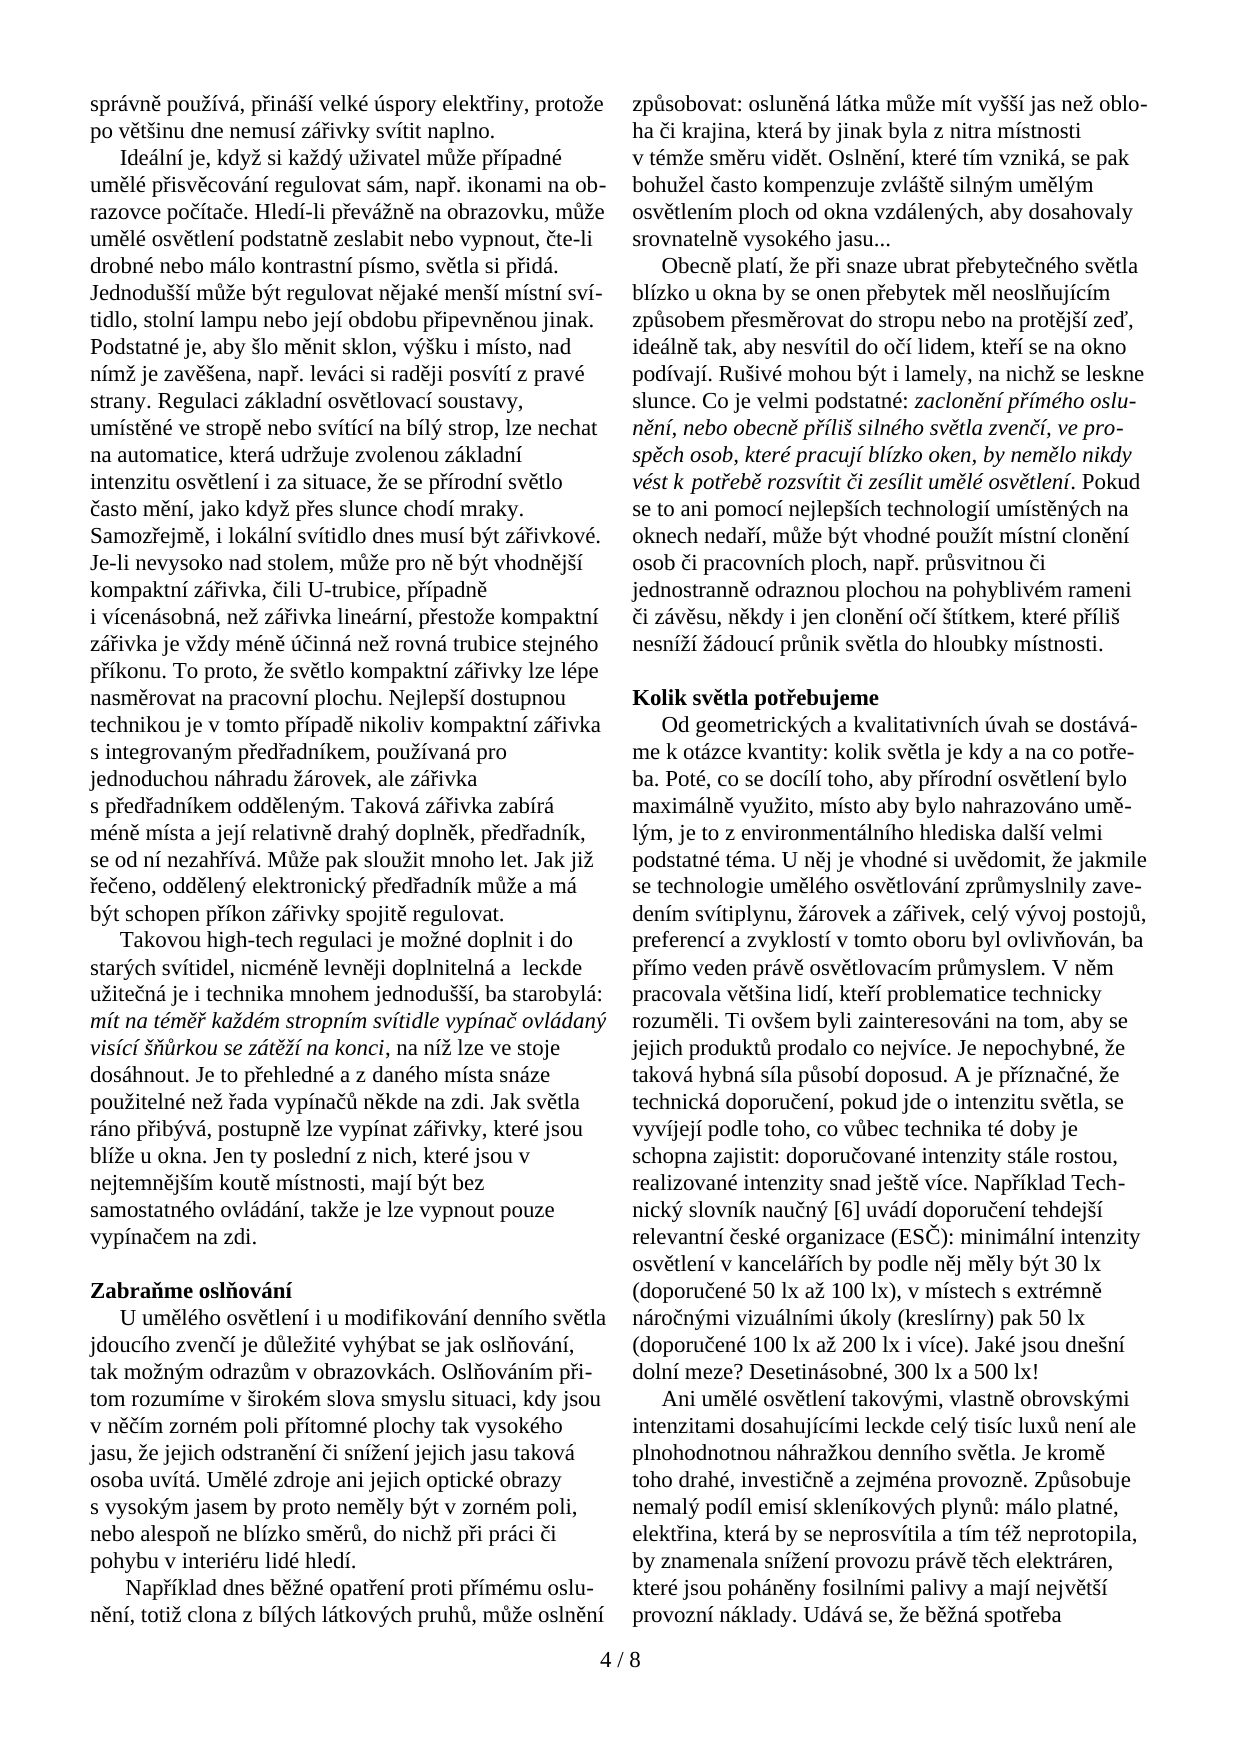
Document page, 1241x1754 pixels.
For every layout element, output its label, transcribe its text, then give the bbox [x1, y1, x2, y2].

text Ani umělé osvětlení takovými, vlastně obrovskými intenzitami dosahujícími leckde celý tisíc luxů není ale plnohodnotnou náhražkou denního světla. Je kromě toho drahé, investičně a zejména provozně. Způsobuje nemalý podíl emisí skleníkových plynů: málo platné, elektřina, která by se neprosvítila a tím též neprotopi­la, by znamenala snížení provozu právě těch elektráren, které jsou poháněny fosilními palivy a mají nej­větší provozní náklady. Udává se, že běžná spotřeba [632, 1385, 1151, 1628]
text U umělého osvětlení i u modifikování denního světla jdoucího zvenčí je důležité vyhýbat se jak oslňování, tak možným odrazům v obrazovkách. Oslňováním při­tom rozumíme v širokém slova smyslu situaci, kdy jsou v něčím zorném poli přítomné plochy tak vysokého jasu, že jejich odstranění či snížení jejich jasu taková osoba uví­tá. Umělé zdroje ani jejich optické obrazy s vysokým ja­sem by proto neměly být v zorném poli, nebo alespoň ne blízko směrů, do nichž při práci či pohybu v interiéru lidé hledí. [90, 1304, 608, 1574]
text způsobovat: osluněná látka může mít vyšší jas než oblo­ha či krajina, která by jinak byla z nitra místnosti v témže směru vidět. Oslnění, které tím vzniká, se pak bohužel často kompenzuje zvláště sil­ným umělým osvětlením ploch od okna vzdá­lených, aby do­sahovaly srovnatelně vysokého jasu... [632, 90, 1151, 252]
subtitle Kolik světla potřebujeme [632, 683, 1151, 711]
text Ideální je, když si každý uživatel může případné umělé přisvěcování regulovat sám, např. ikonami na ob­razovce počítače. Hledí-li převážně na obrazovku, může umělé osvětlení podstatně zeslabit nebo vypnout, čte-li drobné nebo málo kontrastní písmo, světla si přidá. Jednodušší může být regulovat nějaké menší místní sví­tidlo, stolní lampu nebo její obdobu připevněnou jinak. Podstatné je, aby šlo měnit sklon, výšku i místo, nad nímž je zavěšena, např. leváci si raději posvítí z pravé strany. Regulaci základní osvětlovací soustavy, umístěné ve stropě nebo svítící na bílý strop, lze nechat na automatice, která udržuje zvolenou základní intenzitu osvětlení i za situace, že se přírodní světlo často mění, jako když přes slunce chodí mraky. Samozřejmě, i lokální svíti­dlo dnes musí být zářivkové. Je-li nevysoko nad stolem, může pro ně být vhodnější kompaktní zářivka, čili U-trubi­ce, případně i vícenásobná, než zářivka lineární, přestože kompaktní zářivka je vždy méně účinná než rovná trubice stejného příkonu. To proto, že světlo kompaktní zářivky lze lépe nasměrovat na pracovní plo­chu. Nejlepší dostupnou technikou je v tomto případě nikoliv kompaktní zářivka s integrovaným před­řadníkem, používaná pro jednoduchou náhradu žá­rovek, ale zářivka s předřadníkem odděleným. Taková zářivka zabírá méně místa a její rela­tivně drahý do­plněk, předřadník, se od ní nezahřívá. Může pak sloužit mnoho let. Jak již řečeno, oddělený elektronický předřadník může a má být schopen příkon zářivky spojitě regulovat. [90, 144, 608, 926]
text Obecně platí, že při snaze ubrat přebytečného světla blízko u okna by se onen přebytek měl neoslňujícím způso­bem přesměrovat do stropu nebo na protější zeď, ide­álně tak, aby nesvítil do očí lidem, kteří se na okno po­dívají. Rušivé mohou být i lamely, na nichž se leskne slunce. Co je velmi podstatné: zaclonění přímého oslu­nění, nebo obecně příliš silného světla zvenčí, ve pro­spěch osob, které pracují blízko oken, by nemělo nikdy vést k potřebě rozsvítit či zesílit umělé osvětlení. Pokud se to ani pomocí nejlepších technologií umístěných na oknech nedaří, může být vhodné použít místní clonění osob či pracovních ploch, např. prů­svitnou či jednostranně od­raznou plochou na pohyb­livém rameni či závěsu, někdy i jen clonění očí štítkem, které příliš nesníží žá­doucí průnik světla do hloubky místnosti. [632, 252, 1151, 657]
text Takovou high-tech regulaci je možné doplnit i do starých svítidel, nicméně levněji doplnitelná a leckde užitečná je i technika mnohem jedno­dušší, ba starobylá: mít na téměř každém stropním svíti­dle vypínač ovládaný visící šňůrkou se zátěží na konci, na níž lze ve stoje dosáhnout. Je to přehledné a z daného místa snáze použitelné než řada vypínačů někde na zdi. Jak světla ráno přibývá, postupně lze vypínat zářivky, které jsou blíže u okna. Jen ty poslední z nich, které jsou v nejtemnějším koutě místnosti, mají být bez samostatného ovládání, takže je lze vypnout pouze vypínačem na zdi. [90, 926, 608, 1250]
text Od geometrických a kvalitativních úvah se dostává­me k otázce kvantity: kolik světla je kdy a na co potře­ba. Poté, co se docílí toho, aby přírodní osvětlení bylo maximálně využito, místo aby bylo nahrazováno umě­lým, je to z environmentálního hlediska další velmi podstatné téma. U něj je vhodné si uvědomit, že jakmile se technologie umělého osvětlování zprůmyslnily zave­dením svítiplynu, žárovek a zářivek, celý vývoj po­stojů, preferencí a zvyklostí v tomto oboru byl ovliv­ňován, ba přímo veden právě osvětlovacím průmyslem. V něm pracovala většina lidí, kteří problematice tech­nicky rozuměli. Ti ovšem byli zainteresováni na tom, aby se jejich produk­tů prodalo co nejvíce. Je nepo­chybné, že taková hybná síla působí doposud. A je pří­značné, že technická dopo­ručení, pokud jde o intenzitu světla, se vyvíjejí podle toho, co vůbec technika té doby je schopna zajistit: do­poručované intenzity stále rostou, realizované intenzity snad ještě více. Například Tech­nický slovník naučný [6] uvádí dopo­ručení tehdejší relevantn­í české organizace (ESČ): mi­nimální intenzity osvět­lení v kancelářích by podle něj měly být 30 lx (doporu­čené 50 lx až 100 lx), v místech s extrémně náročnými vizuálními úkoly (kreslírny) pak 50 lx (dopo­ručené 100 lx až 200 lx i více). Jaké jsou dnešní dolní meze? Desetinásobné, 300 lx a 500 lx! [632, 711, 1151, 1385]
subtitle Zabraňme oslňování [90, 1277, 608, 1304]
text správně používá, přináší velké úspory elektřiny, protože po většinu dne ne­musí zářivky svítit naplno. [90, 90, 608, 144]
text Například dnes běžné opat­ření proti přímému oslu­nění, totiž clona z bílých látkových pruhů, může oslnění [90, 1574, 608, 1628]
